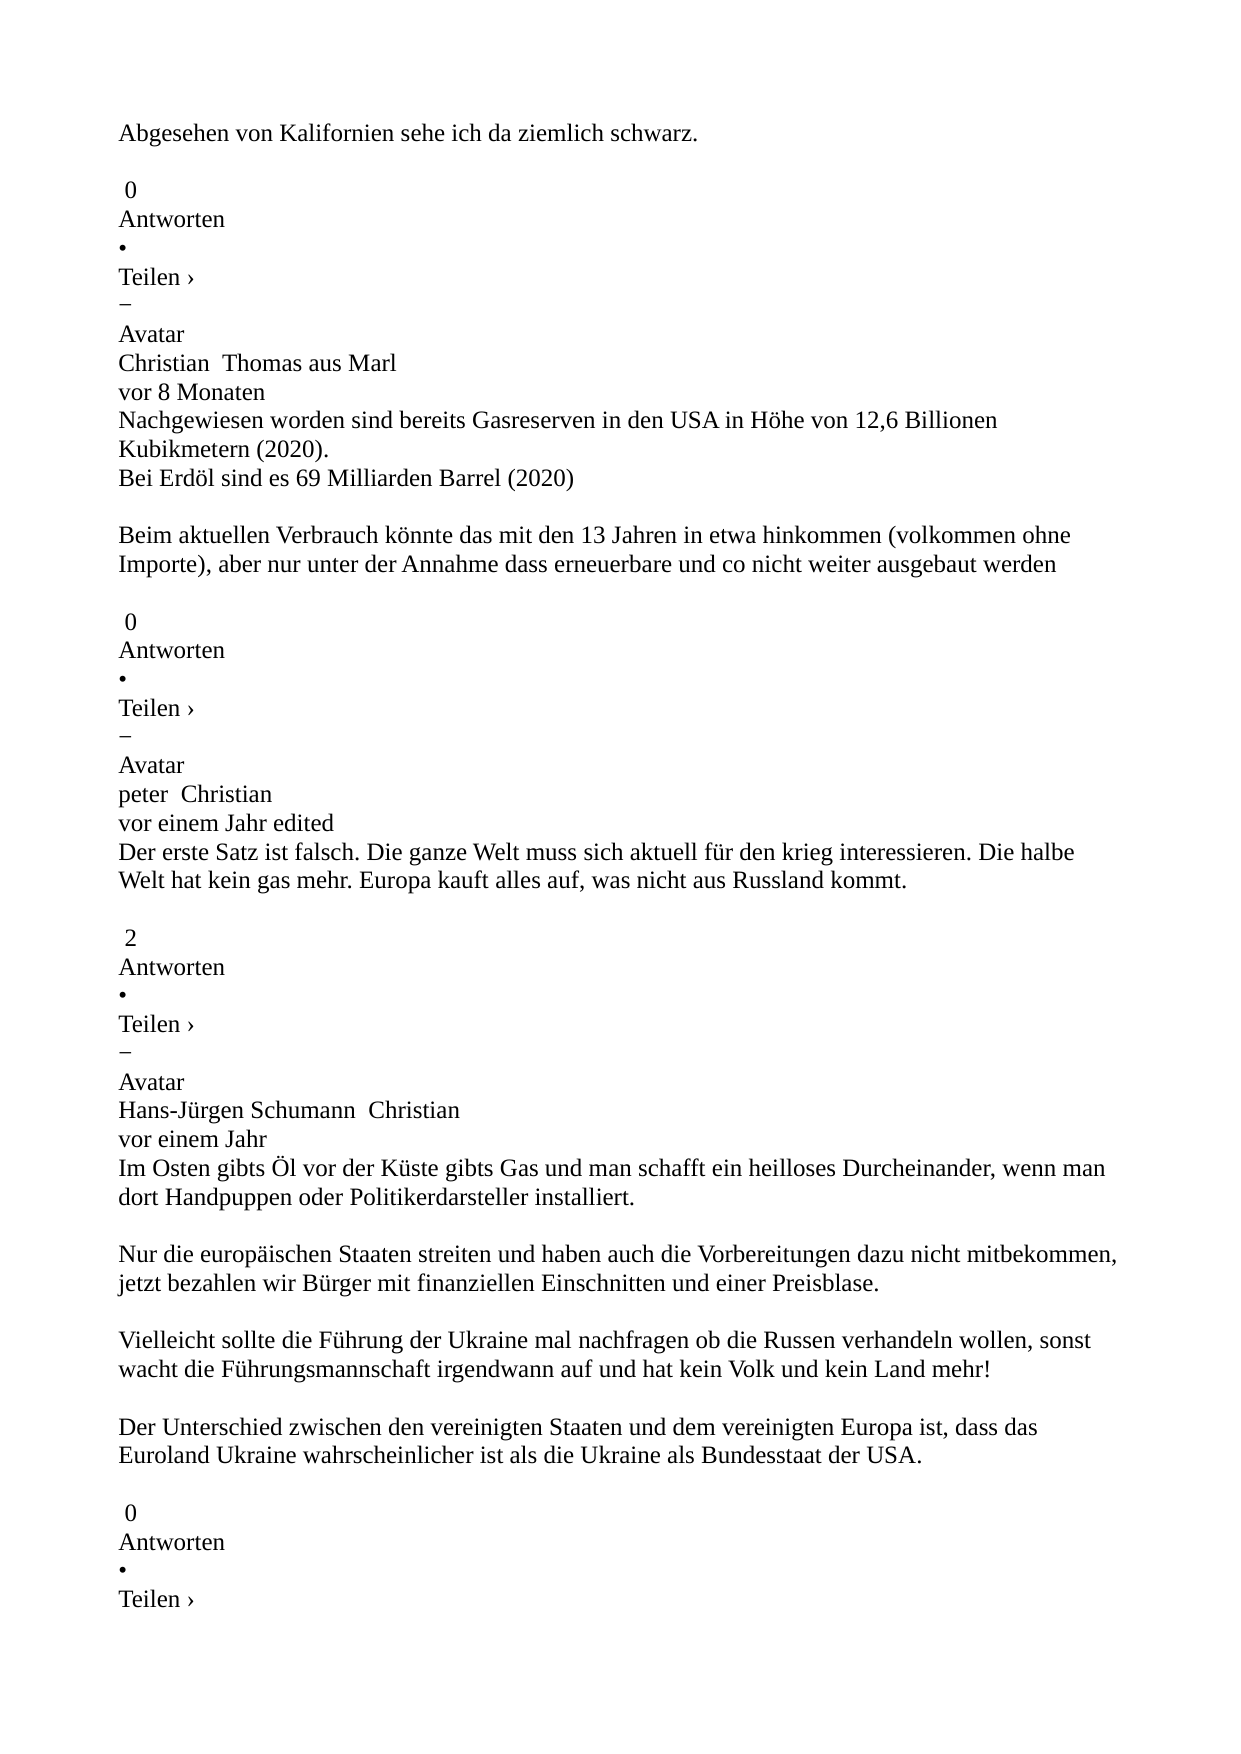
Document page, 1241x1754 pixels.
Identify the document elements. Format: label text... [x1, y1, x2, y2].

text • [118, 1556, 1122, 1584]
text − [118, 722, 1122, 751]
text vor einem Jahr [118, 1124, 1122, 1153]
text Avatar [118, 1067, 1122, 1096]
text • [118, 664, 1122, 693]
text Beim aktuellen Verbrauch könnte das mit den 13 Jahren in etwa hinkommen (volkommen ohne Importe), aber nur unter der Annahme dass erneuerbare und co nicht weiter ausgebaut werden [118, 521, 1122, 578]
text Hans-Jürgen Schumann Christian [118, 1096, 1122, 1124]
text Nur die europäischen Staaten streiten und haben auch die Vorbereitungen dazu nicht mitbekommen, jetzt bezahlen wir Bürger mit finanziellen Einschnitten und einer Preisblase. [118, 1239, 1122, 1297]
text peter Christian [118, 779, 1122, 808]
text Vielleicht sollte die Führung der Ukraine mal nachfragen ob die Russen verhandeln wollen, sonst wacht die Führungsmannschaft irgendwann auf und hat kein Volk und kein Land mehr! [118, 1326, 1122, 1383]
text Teilen › [118, 262, 1122, 291]
text Nachgewiesen worden sind bereits Gasreserven in den USA in Höhe von 12,6 Billionen Kubikmetern (2020). [118, 406, 1122, 463]
text 0 [118, 607, 1122, 636]
text Teilen › [118, 1009, 1122, 1038]
text Teilen › [118, 1584, 1122, 1613]
text Avatar [118, 319, 1122, 348]
text Der Unterschied zwischen den vereinigten Staaten und dem vereinigten Europa ist, dass das Euroland Ukraine wahrscheinlicher ist als die Ukraine als Bundesstaat der USA. [118, 1412, 1122, 1469]
text Avatar [118, 751, 1122, 779]
text Christian Thomas aus Marl [118, 348, 1122, 377]
text • [118, 233, 1122, 262]
text Abgesehen von Kalifornien sehe ich da ziemlich schwarz. [118, 118, 1122, 147]
text vor einem Jahr edited [118, 808, 1122, 837]
text Antworten [118, 1527, 1122, 1556]
text • [118, 981, 1122, 1009]
text Bei Erdöl sind es 69 Milliarden Barrel (2020) [118, 463, 1122, 492]
text − [118, 1038, 1122, 1067]
text Antworten [118, 952, 1122, 981]
text Teilen › [118, 693, 1122, 722]
text Der erste Satz ist falsch. Die ganze Welt muss sich aktuell für den krieg interessieren. Die halbe Welt hat kein gas mehr. Europa kauft alles auf, was nicht aus Russland kommt. [118, 837, 1122, 894]
text − [118, 291, 1122, 319]
text Antworten [118, 636, 1122, 664]
text Antworten [118, 204, 1122, 233]
text 0 [118, 1498, 1122, 1527]
text vor 8 Monaten [118, 377, 1122, 406]
text 2 [118, 923, 1122, 952]
text 0 [118, 176, 1122, 204]
text Im Osten gibts Öl vor der Küste gibts Gas und man schafft ein heilloses Durcheinander, wenn man dort Handpuppen oder Politikerdarsteller installiert. [118, 1153, 1122, 1211]
